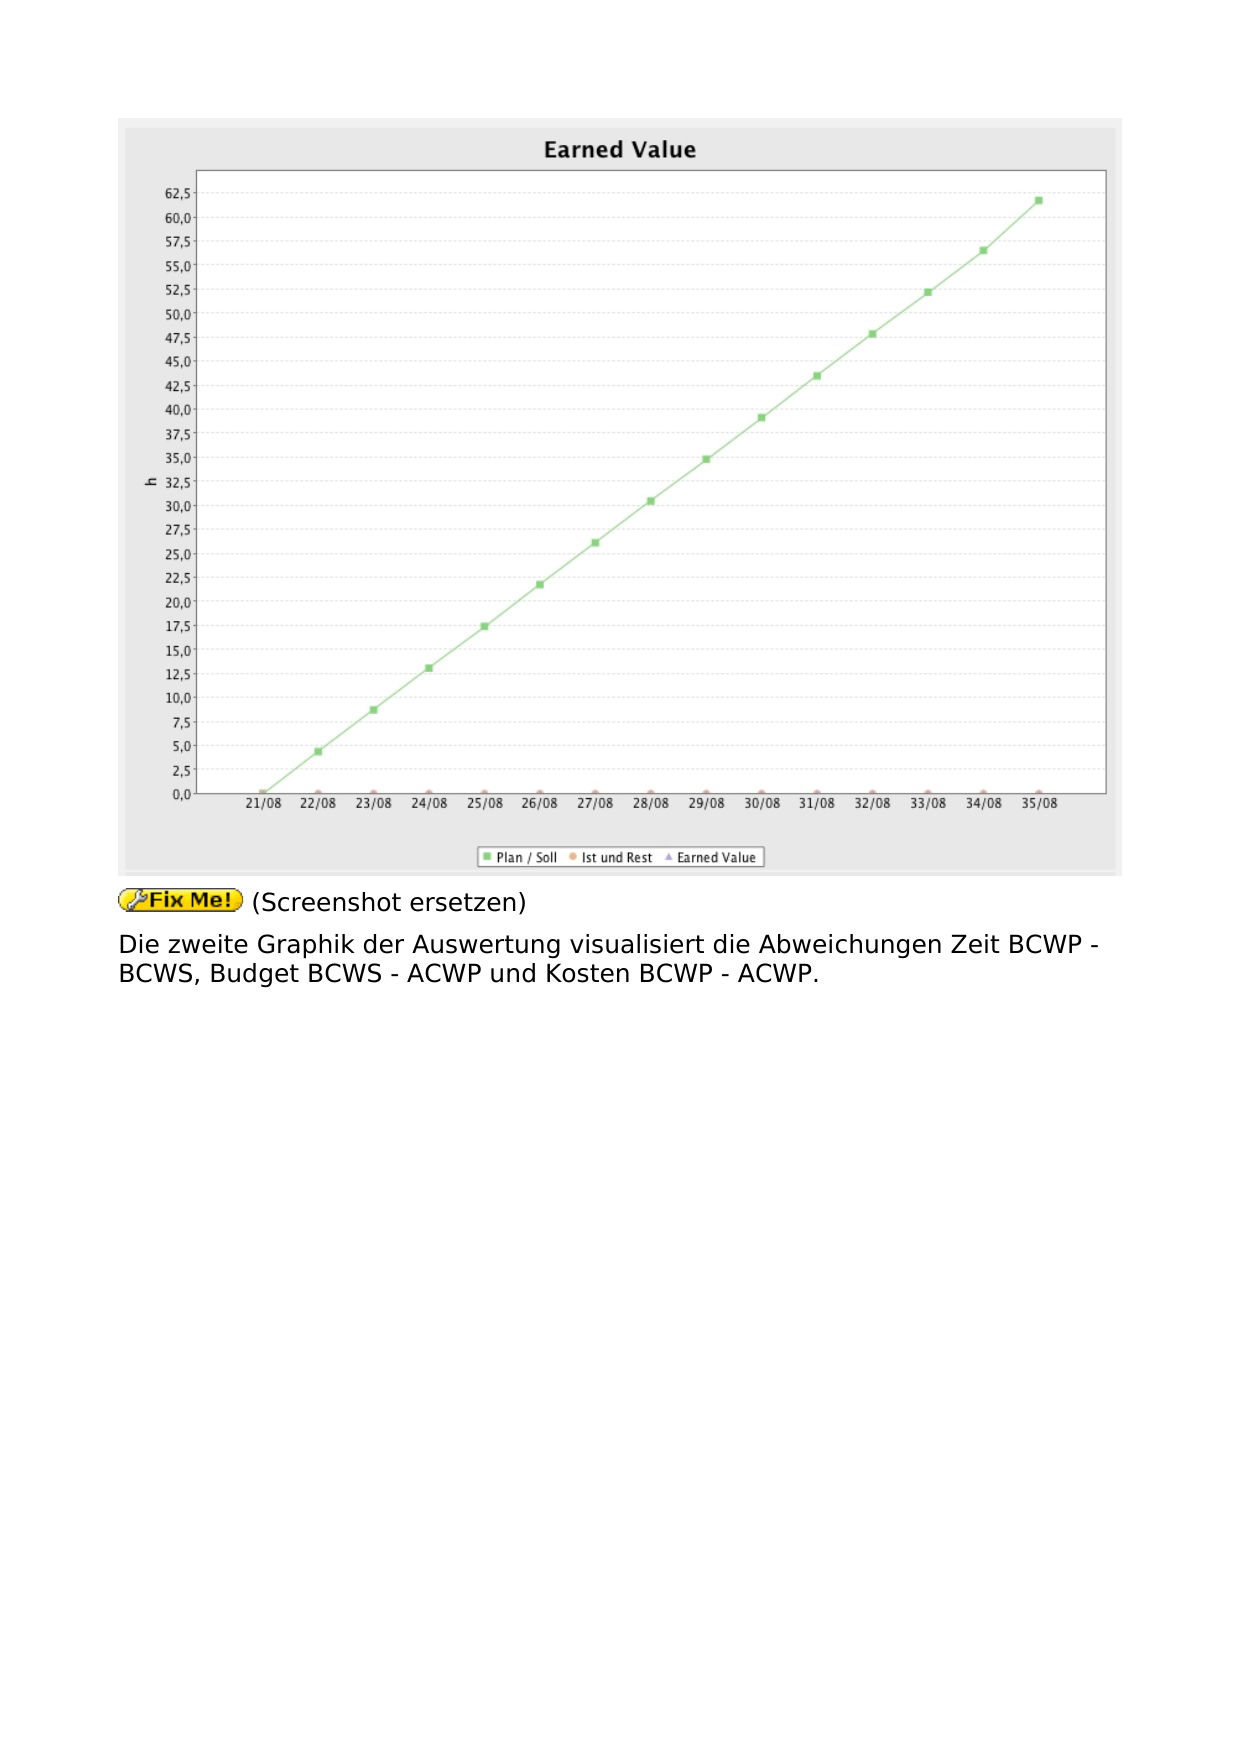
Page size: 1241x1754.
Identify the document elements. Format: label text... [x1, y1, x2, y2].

picture [118, 888, 244, 912]
text (Screenshot ersetzen) [118, 888, 1122, 918]
text Die zweite Graphik der Auswertung visualisiert die Abweichungen Zeit BCWP - BCWS, Budget BCWS - ACWP und Kosten BCWP - ACWP. [118, 930, 1122, 989]
picture [118, 118, 1123, 876]
